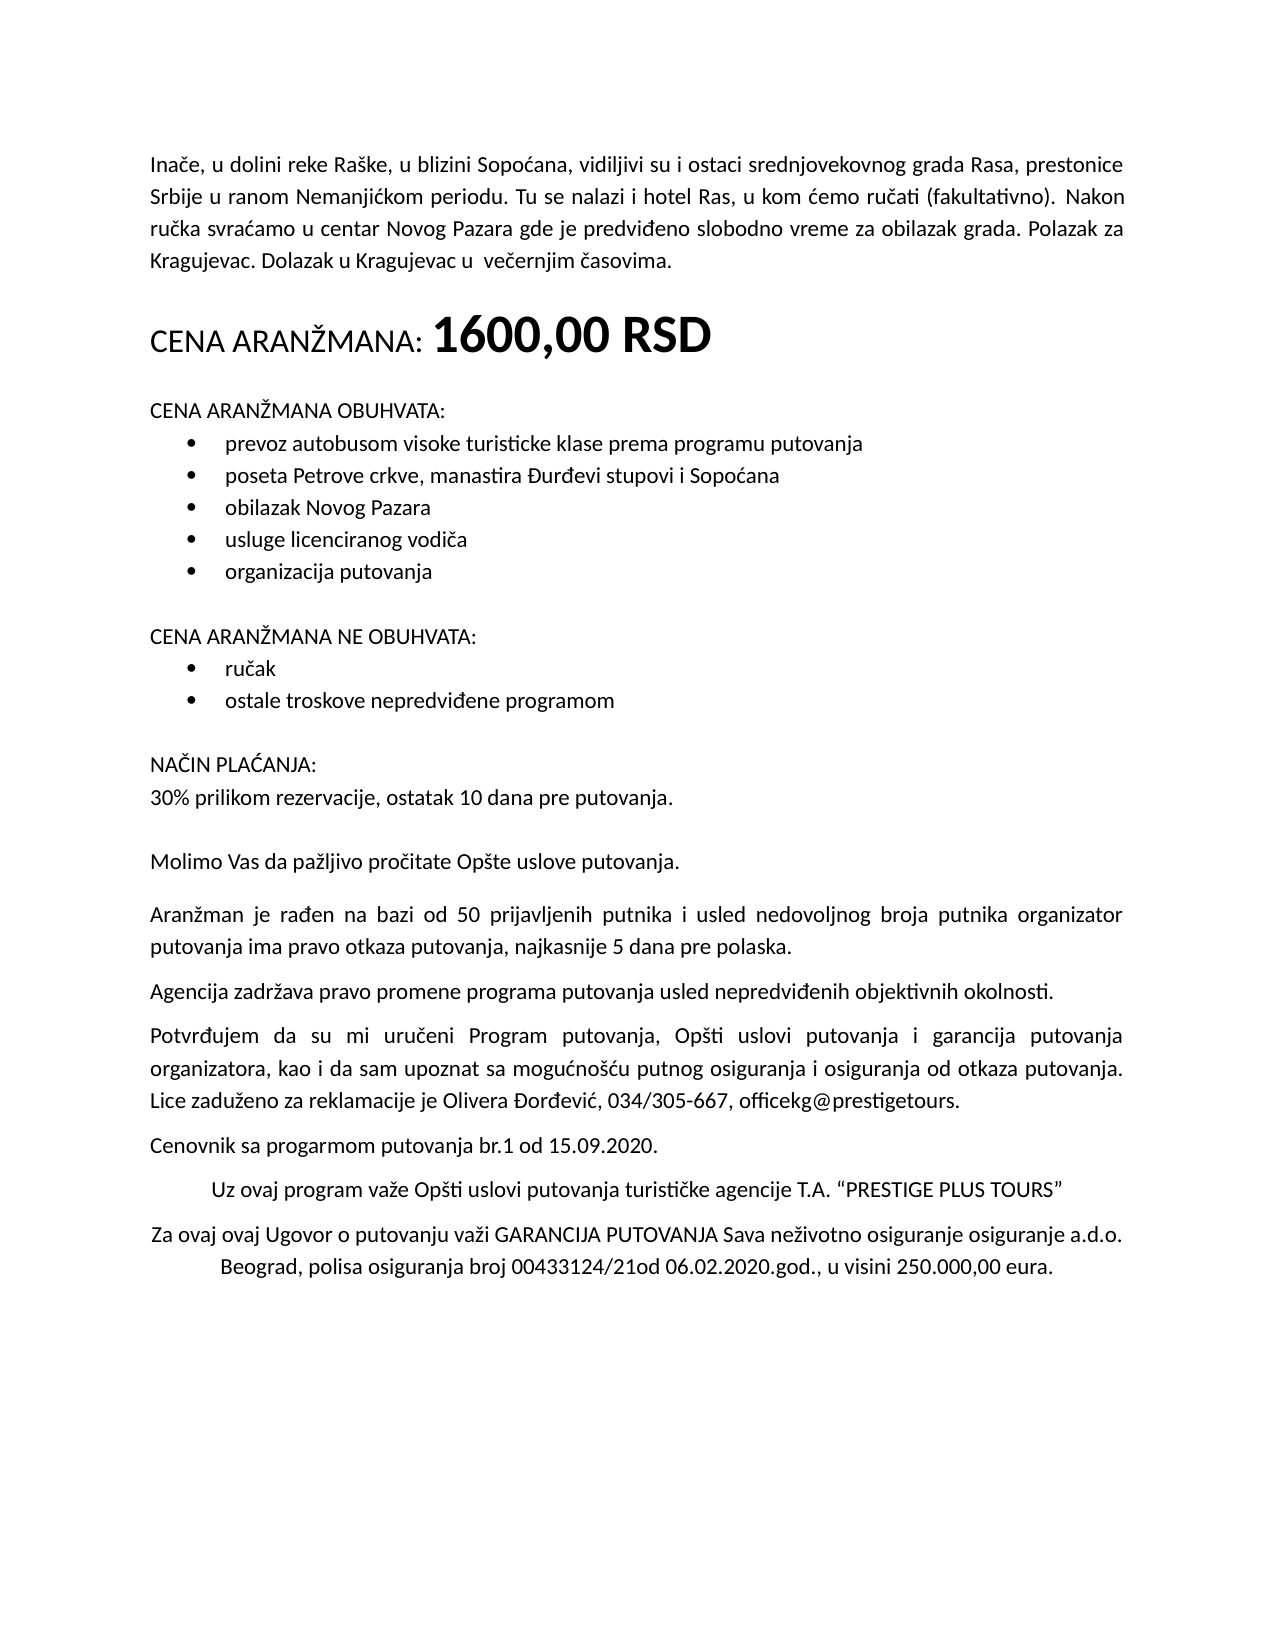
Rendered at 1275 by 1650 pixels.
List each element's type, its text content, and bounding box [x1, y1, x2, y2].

text NAČIN PLAĆANJA: [150, 751, 1125, 778]
list usluge licenciranog vodiča [187, 525, 1125, 553]
text CENA ARANŽMANA OBUHVATA: [150, 396, 1125, 424]
list obilazak Novog Pazara [187, 493, 1125, 521]
text Molimo Vas da pažljivo pročitate Opšte uslove putovanja. [150, 847, 1125, 875]
list prevoz autobusom visoke turisticke klase prema programu putovanja [187, 429, 1125, 457]
text Aranžman je rađen na bazi od 50 prijavljenih putnika i usled nedovoljnog broja putnika organizator putovanja ima pravo otkaza putovanja, najkasnije 5 dana pre polaska. [150, 900, 1125, 960]
list ručak [187, 654, 1125, 682]
text CENA ARANŽMANA NE OBUHVATA: [150, 622, 1125, 650]
text Uz ovaj program važe Opšti uslovi putovanja turističke agencije T.A. “PRESTIGE PLUS TOURS” [150, 1175, 1125, 1203]
list organizacija putovanja [187, 557, 1125, 585]
list poseta Petrove crkve, manastira Đurđevi stupovi i Sopoćana [187, 461, 1125, 489]
text Za ovaj ovaj Ugovor o putovanju važi GARANCIJA PUTOVANJA Sava neživotno osiguranje osiguranje a.d.o. Beograd, polisa osiguranja broj 00433124/21od 06.02.2020.god., u visini 250.000,00 eura. [150, 1220, 1125, 1280]
text Inače, u dolini reke Raške, u blizini Sopoćana, vidiljivi su i ostaci srednjovekovnog grada Rasa, prestonice Srbije u ranom Nemanjićkom periodu. Tu se nalazi i hotel Ras, u kom ćemo ručati (fakultativno). Nakon ručka svraćamo u centar Novog Pazara gde je predviđeno slobodno vreme za obilazak grada. Polazak za Kragujevac. Dolazak u Kragujevac u večernjim časovima. [150, 150, 1125, 274]
text 30% prilikom rezervacije, ostatak 10 dana pre putovanja. [150, 783, 1125, 811]
text Agencija zadržava pravo promene programa putovanja usled nepredviđenih objektivnih okolnosti. [150, 977, 1125, 1005]
text Potvrđujem da su mi uručeni Program putovanja, Opšti uslovi putovanja i garancija putovanja organizatora, kao i da sam upoznat sa mogućnošću putnog osiguranja i osiguranja od otkaza putovanja. Lice zaduženo za reklamacije je Olivera Đorđević, 034/305-667, officekg@prestigetours. [150, 1022, 1125, 1114]
list ostale troskove nepredviđene programom [187, 686, 1125, 714]
text CENA ARANŽMANA: 1600,00 RSD [150, 299, 1125, 366]
text Cenovnik sa progarmom putovanja br.1 od 15.09.2020. [150, 1131, 1125, 1159]
